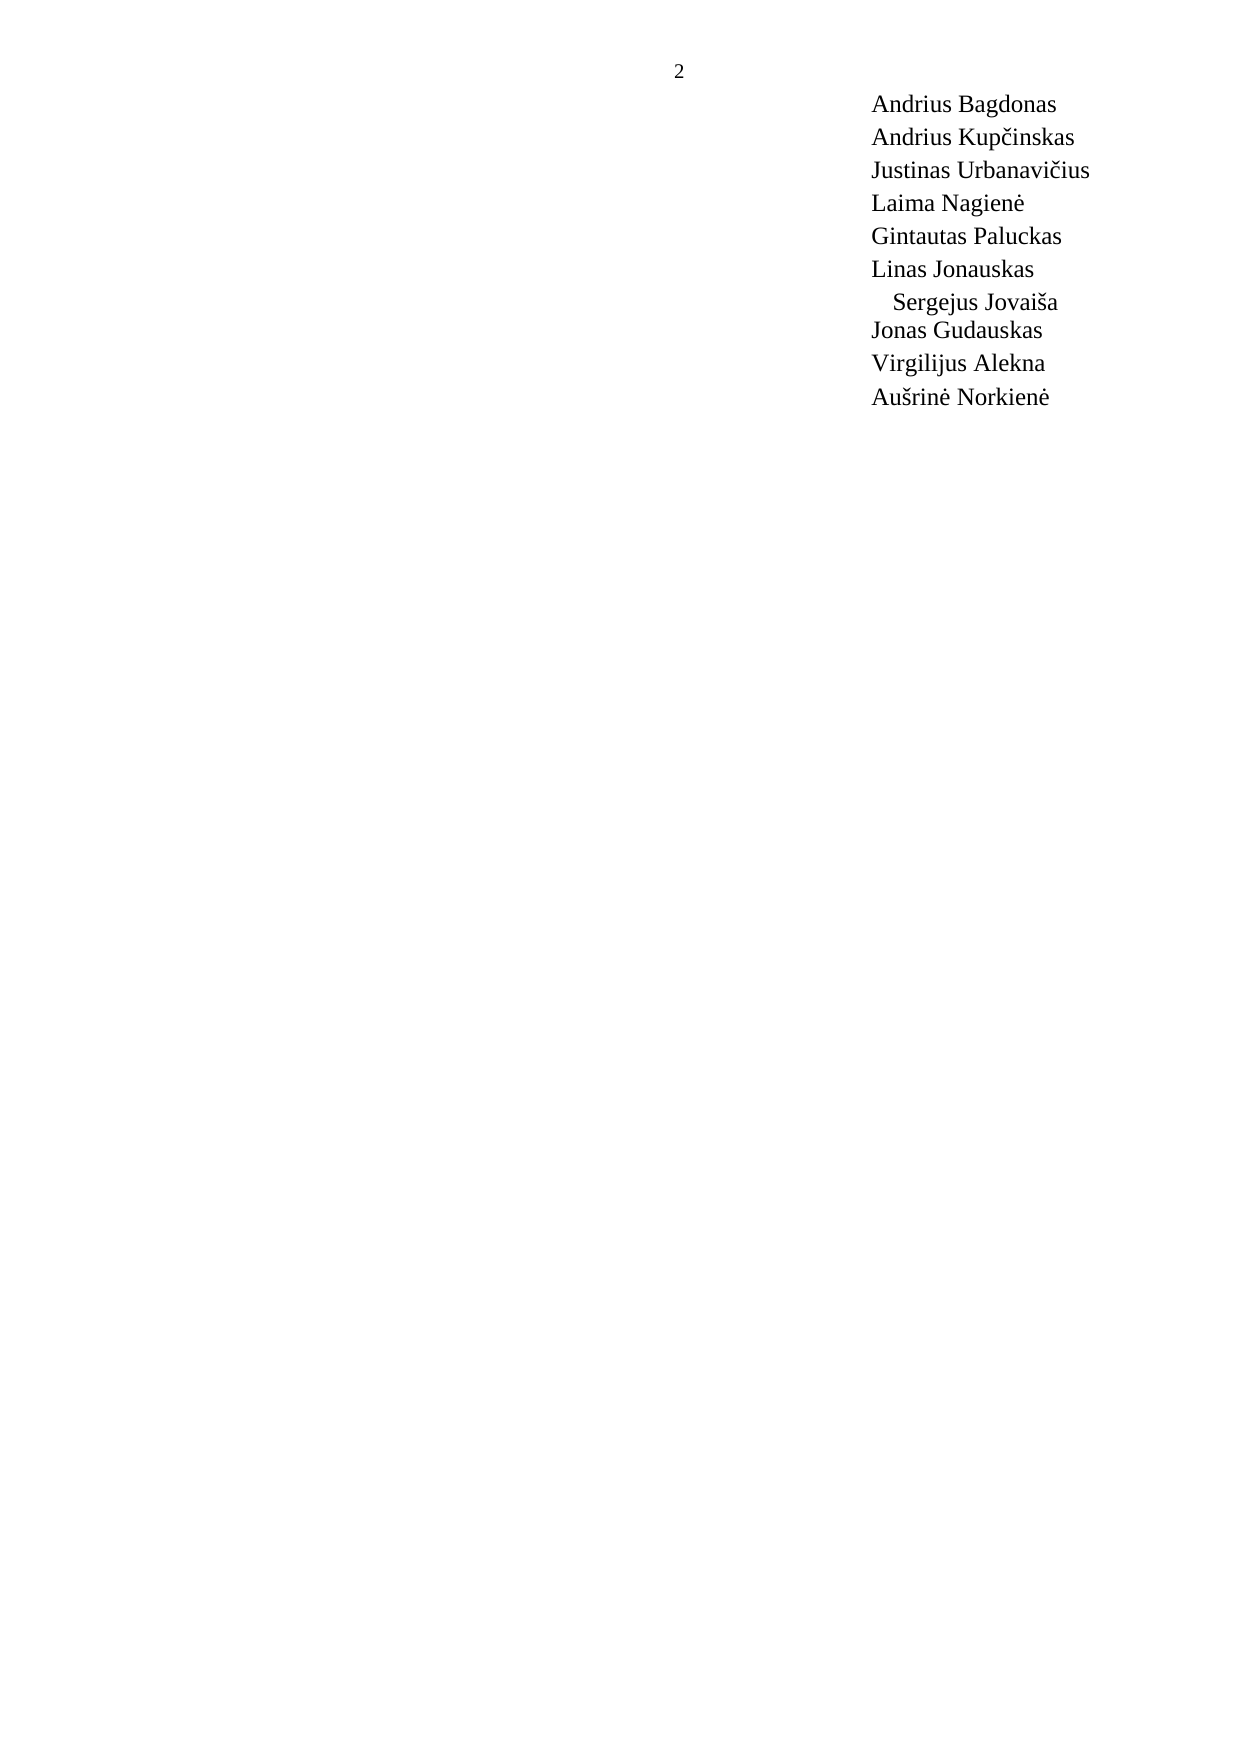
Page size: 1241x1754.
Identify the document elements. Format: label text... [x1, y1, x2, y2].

text Aušrinė Norkienė [871, 382, 1181, 410]
text Justinas Urbanavičius [871, 155, 1181, 183]
text Virgilijus Alekna [871, 348, 1181, 377]
text Andrius Bagdonas [871, 89, 1181, 117]
text Jonas Gudauskas [871, 316, 1181, 344]
text Gintautas Paluckas [871, 221, 1181, 249]
text Sergejus Jovaiša [266, 287, 1181, 316]
text Linas Jonauskas [871, 254, 1181, 282]
text Laima Nagienė [871, 188, 1181, 216]
text Andrius Kupčinskas [871, 122, 1181, 150]
